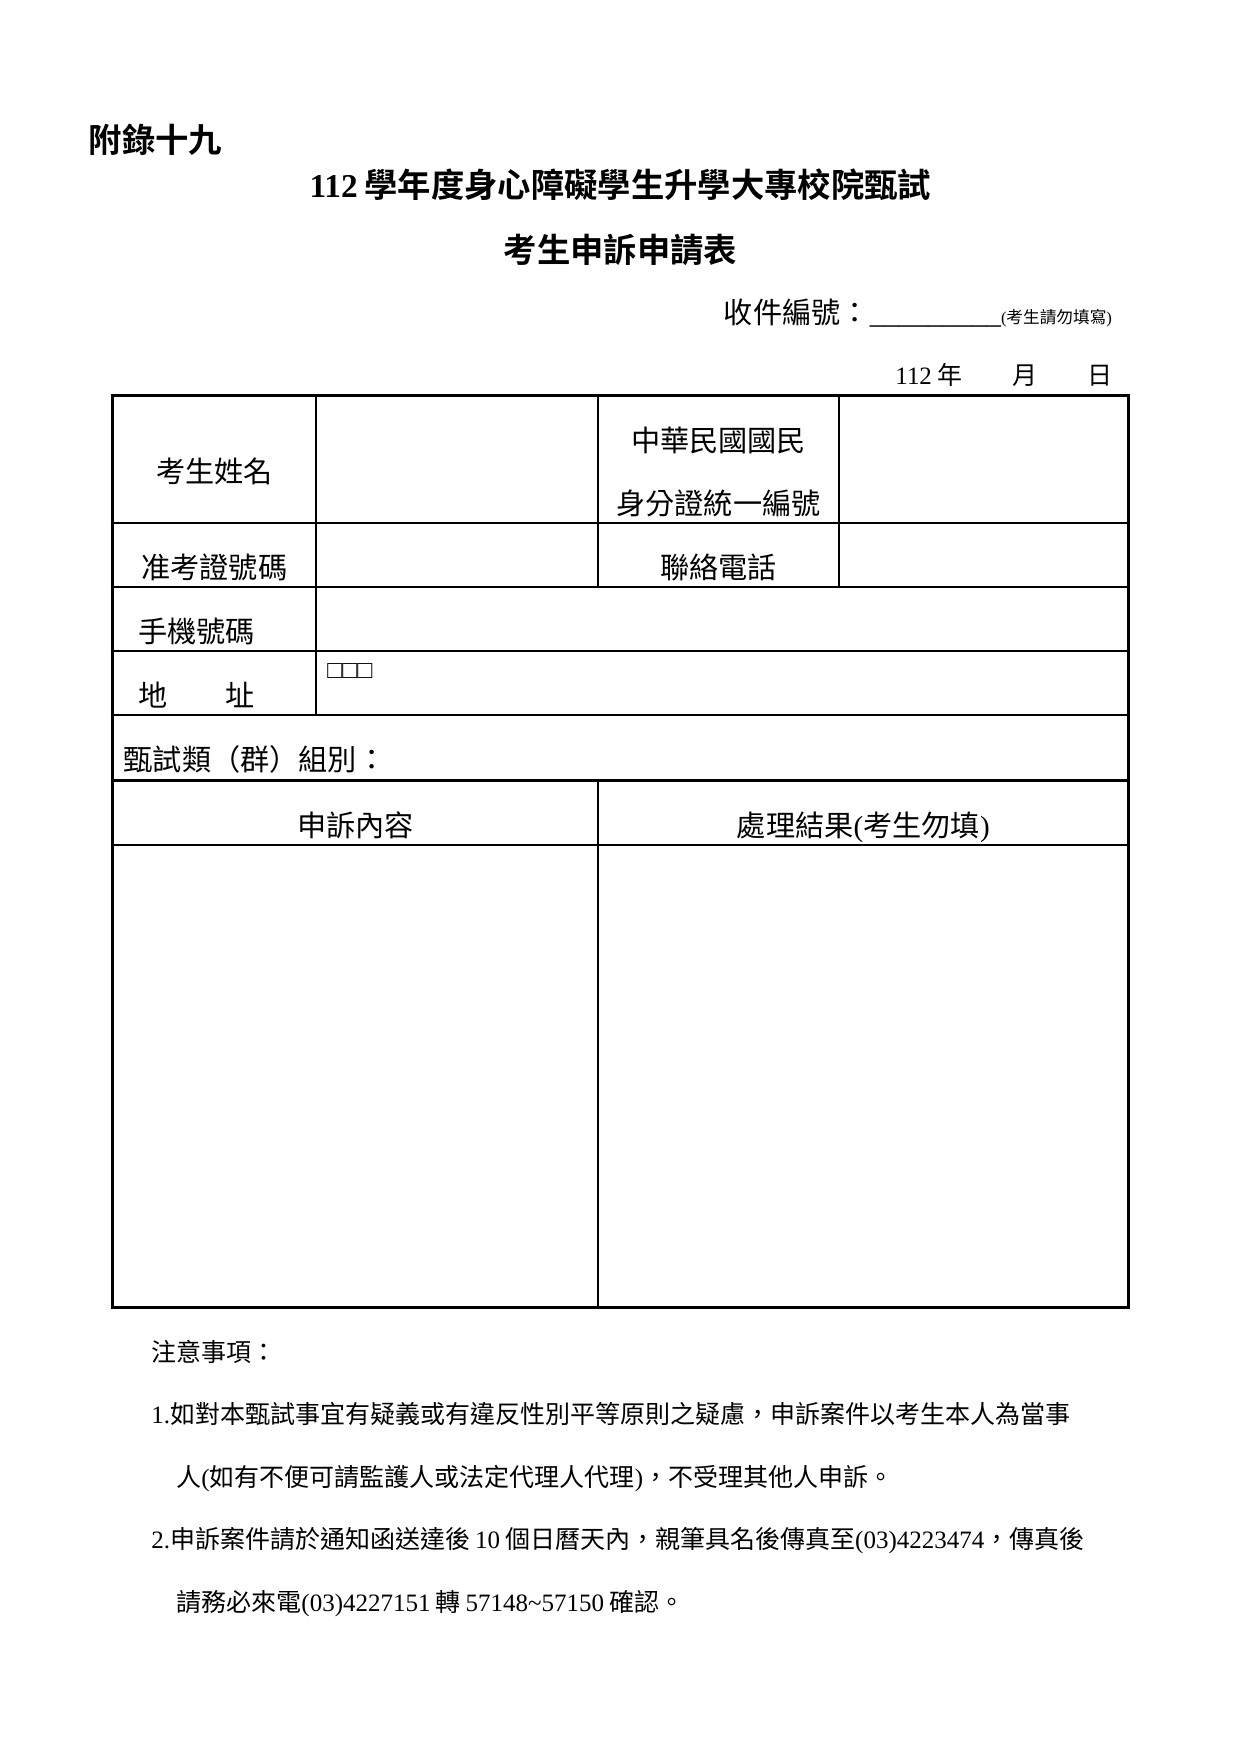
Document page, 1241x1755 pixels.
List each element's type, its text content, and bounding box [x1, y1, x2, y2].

table_cell 聯絡電話 [599, 524, 838, 586]
table_cell □□□ [317, 652, 1127, 714]
subtitle 附錄十九 [89, 96, 1152, 158]
table_cell 申訴內容 [114, 782, 597, 844]
text 收件編號：_________(考生請勿填寫) [89, 269, 1112, 332]
subtitle 考生申訴申請表 [89, 207, 1152, 269]
text 1.如對本甄試事宜有疑義或有違反性別平等原則之疑慮，申訴案件以考生本人為當事人(如有不便可請監護人或法定代理人代理)，不受理其他人申訴。 [151, 1371, 1087, 1496]
table_cell [840, 524, 1127, 586]
table_cell [317, 524, 597, 586]
table_cell 處理結果(考生勿填) [599, 782, 1127, 844]
table_cell [599, 846, 1127, 1306]
table_header [317, 397, 597, 522]
table_cell 手機號碼 [114, 588, 315, 650]
table_header [840, 397, 1127, 522]
table_header 考生姓名 [114, 397, 315, 522]
text 注意事項： [151, 1309, 1087, 1371]
text 112年 月 日 [89, 332, 1112, 394]
table_cell [317, 588, 1127, 650]
text 112學年度身心障礙學生升學大專校院甄試 [89, 158, 1152, 207]
table_cell 地 址 [114, 652, 315, 714]
table_cell [114, 846, 597, 1306]
table_header 中華民國國民 身分證統一編號 [599, 397, 838, 522]
table_cell 甄試類（群）組別： [114, 716, 1127, 778]
table_cell 准考證號碼 [114, 524, 315, 586]
text 2.申訴案件請於通知函送達後10個日曆天內，親筆具名後傳真至(03)4223474，傳真後請務必來電(03)4227151轉57148~57150確認。 [151, 1496, 1087, 1621]
